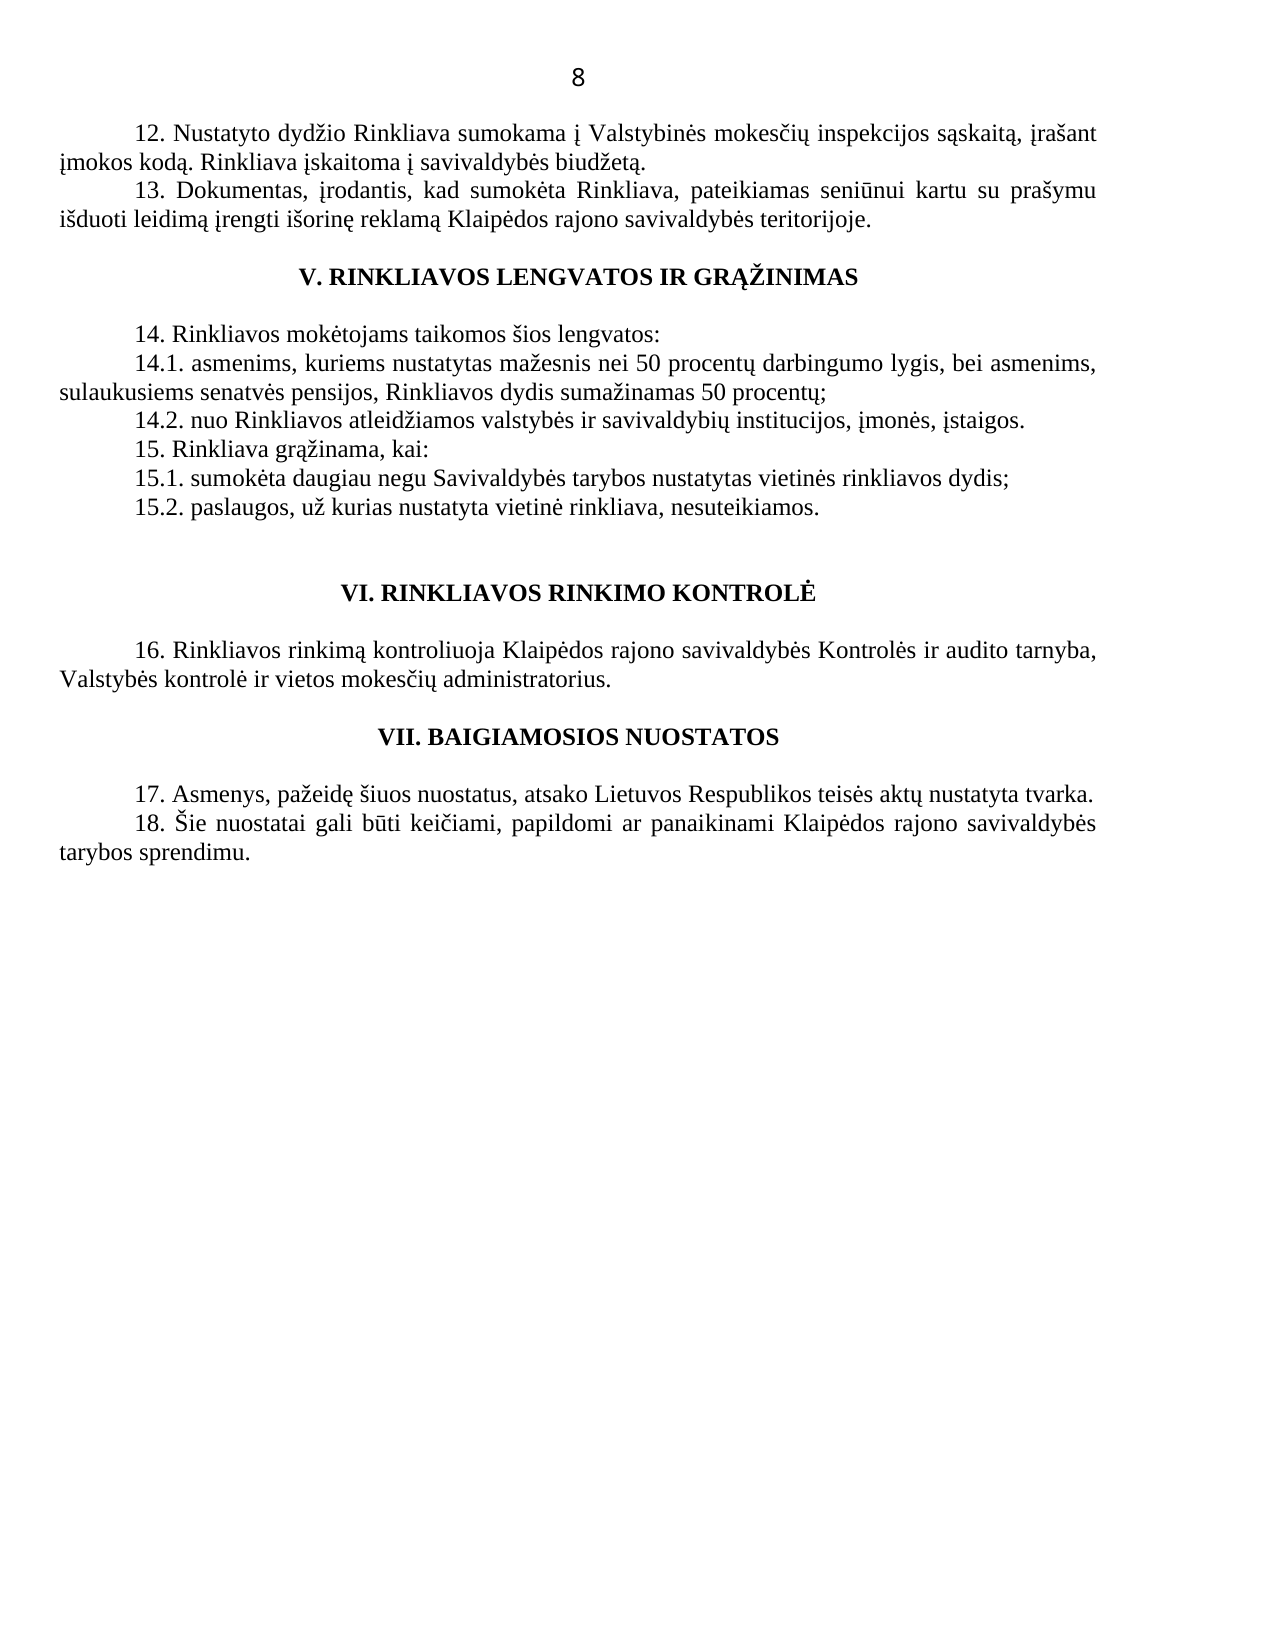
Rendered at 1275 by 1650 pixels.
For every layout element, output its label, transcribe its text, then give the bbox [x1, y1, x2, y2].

text VII. BAIGIAMOSIOS NUOSTATOS [59, 722, 1098, 751]
text 14. Rinkliavos mokėtojams taikomos šios lengvatos: [59, 319, 1098, 348]
text V. RINKLIAVOS LENGVATOS IR GRĄŽINIMAS [59, 262, 1098, 291]
text 13. Dokumentas, įrodantis, kad sumokėta Rinkliava, pateikiamas seniūnui kartu su prašymu išduoti leidimą įrengti išorinę reklamą Klaipėdos rajono savivaldybės teritorijoje. [59, 176, 1098, 233]
text VI. RINKLIAVOS RINKIMO KONTROLĖ [59, 578, 1098, 607]
text 14.2. nuo Rinkliavos atleidžiamos valstybės ir savivaldybių institucijos, įmonės, įstaigos. [59, 406, 1098, 434]
text 16. Rinkliavos rinkimą kontroliuoja Klaipėdos rajono savivaldybės Kontrolės ir audito tarnyba, Valstybės kontrolė ir vietos mokesčių administratorius. [59, 636, 1098, 693]
text 17. Asmenys, pažeidę šiuos nuostatus, atsako Lietuvos Respublikos teisės aktų nustatyta tvarka. [59, 779, 1098, 808]
text 15. Rinkliava grąžinama, kai: [59, 434, 1098, 463]
text 12. Nustatyto dydžio Rinkliava sumokama į Valstybinės mokesčių inspekcijos sąskaitą, įrašant įmokos kodą. Rinkliava įskaitoma į savivaldybės biudžetą. [59, 118, 1098, 176]
text 15.2. paslaugos, už kurias nustatyta vietinė rinkliava, nesuteikiamos. [59, 492, 1098, 521]
text 14.1. asmenims, kuriems nustatytas mažesnis nei 50 procentų darbingumo lygis, bei asmenims, sulaukusiems senatvės pensijos, Rinkliavos dydis sumažinamas 50 procentų; [59, 348, 1098, 406]
text 18. Šie nuostatai gali būti keičiami, papildomi ar panaikinami Klaipėdos rajono savivaldybės tarybos sprendimu. [59, 808, 1098, 866]
text 15.1. sumokėta daugiau negu Savivaldybės tarybos nustatytas vietinės rinkliavos dydis; [59, 463, 1098, 492]
